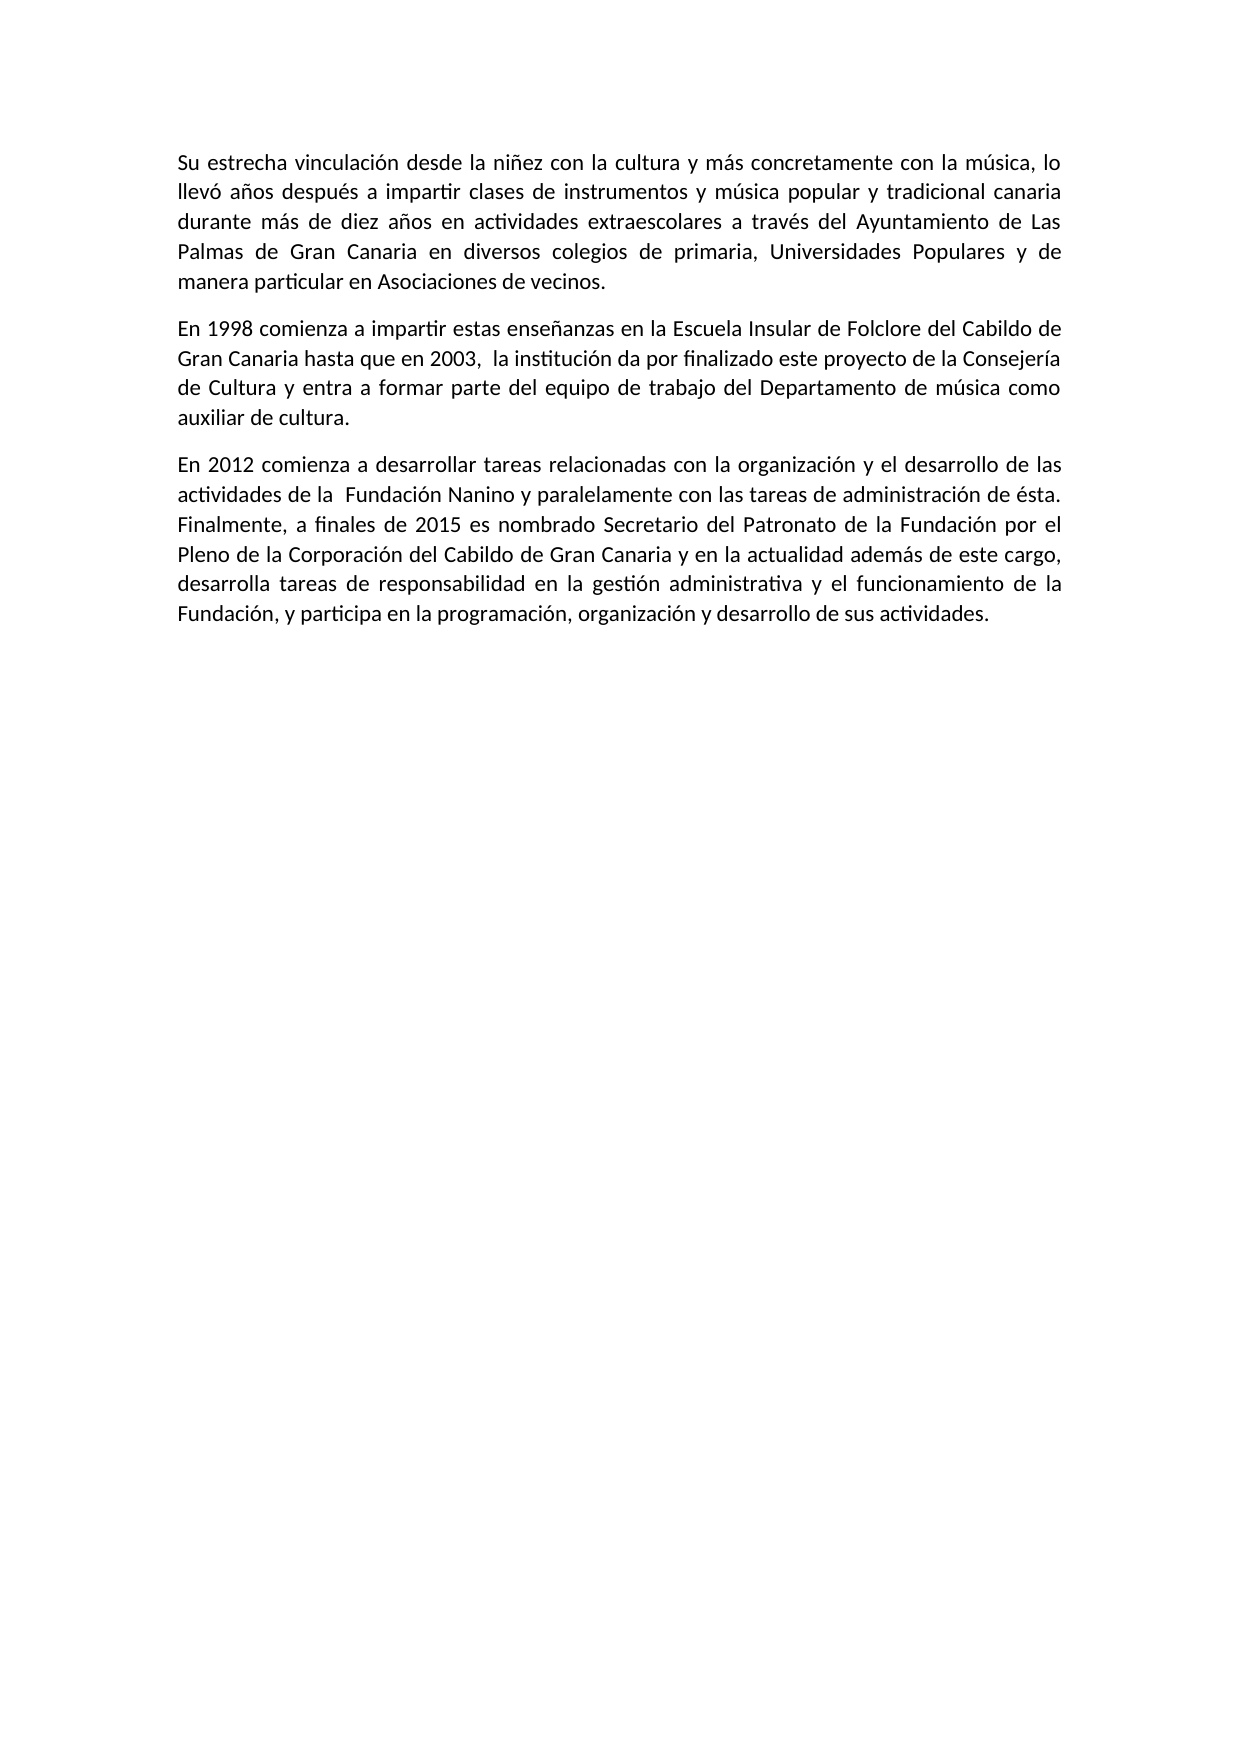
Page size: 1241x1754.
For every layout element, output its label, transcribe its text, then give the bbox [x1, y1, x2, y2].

text En 1998 comienza a impartir estas enseñanzas en la Escuela Insular de Folclore del Cabildo de Gran Canaria hasta que en 2003, la institución da por finalizado este proyecto de la Consejería de Cultura y entra a formar parte del equipo de trabajo del Departamento de música como auxiliar de cultura. [177, 314, 1063, 431]
text Su estrecha vinculación desde la niñez con la cultura y más concretamente con la música, lo llevó años después a impartir clases de instrumentos y música popular y tradicional canaria durante más de diez años en actividades extraescolares a través del Ayuntamiento de Las Palmas de Gran Canaria en diversos colegios de primaria, Universidades Populares y de manera particular en Asociaciones de vecinos. [177, 148, 1063, 295]
text En 2012 comienza a desarrollar tareas relacionadas con la organización y el desarrollo de las actividades de la Fundación Nanino y paralelamente con las tareas de administración de ésta. Finalmente, a finales de 2015 es nombrado Secretario del Patronato de la Fundación por el Pleno de la Corporación del Cabildo de Gran Canaria y en la actualidad además de este cargo, desarrolla tareas de responsabilidad en la gestión administrativa y el funcionamiento de la Fundación, y participa en la programación, organización y desarrollo de sus actividades. [177, 450, 1063, 627]
